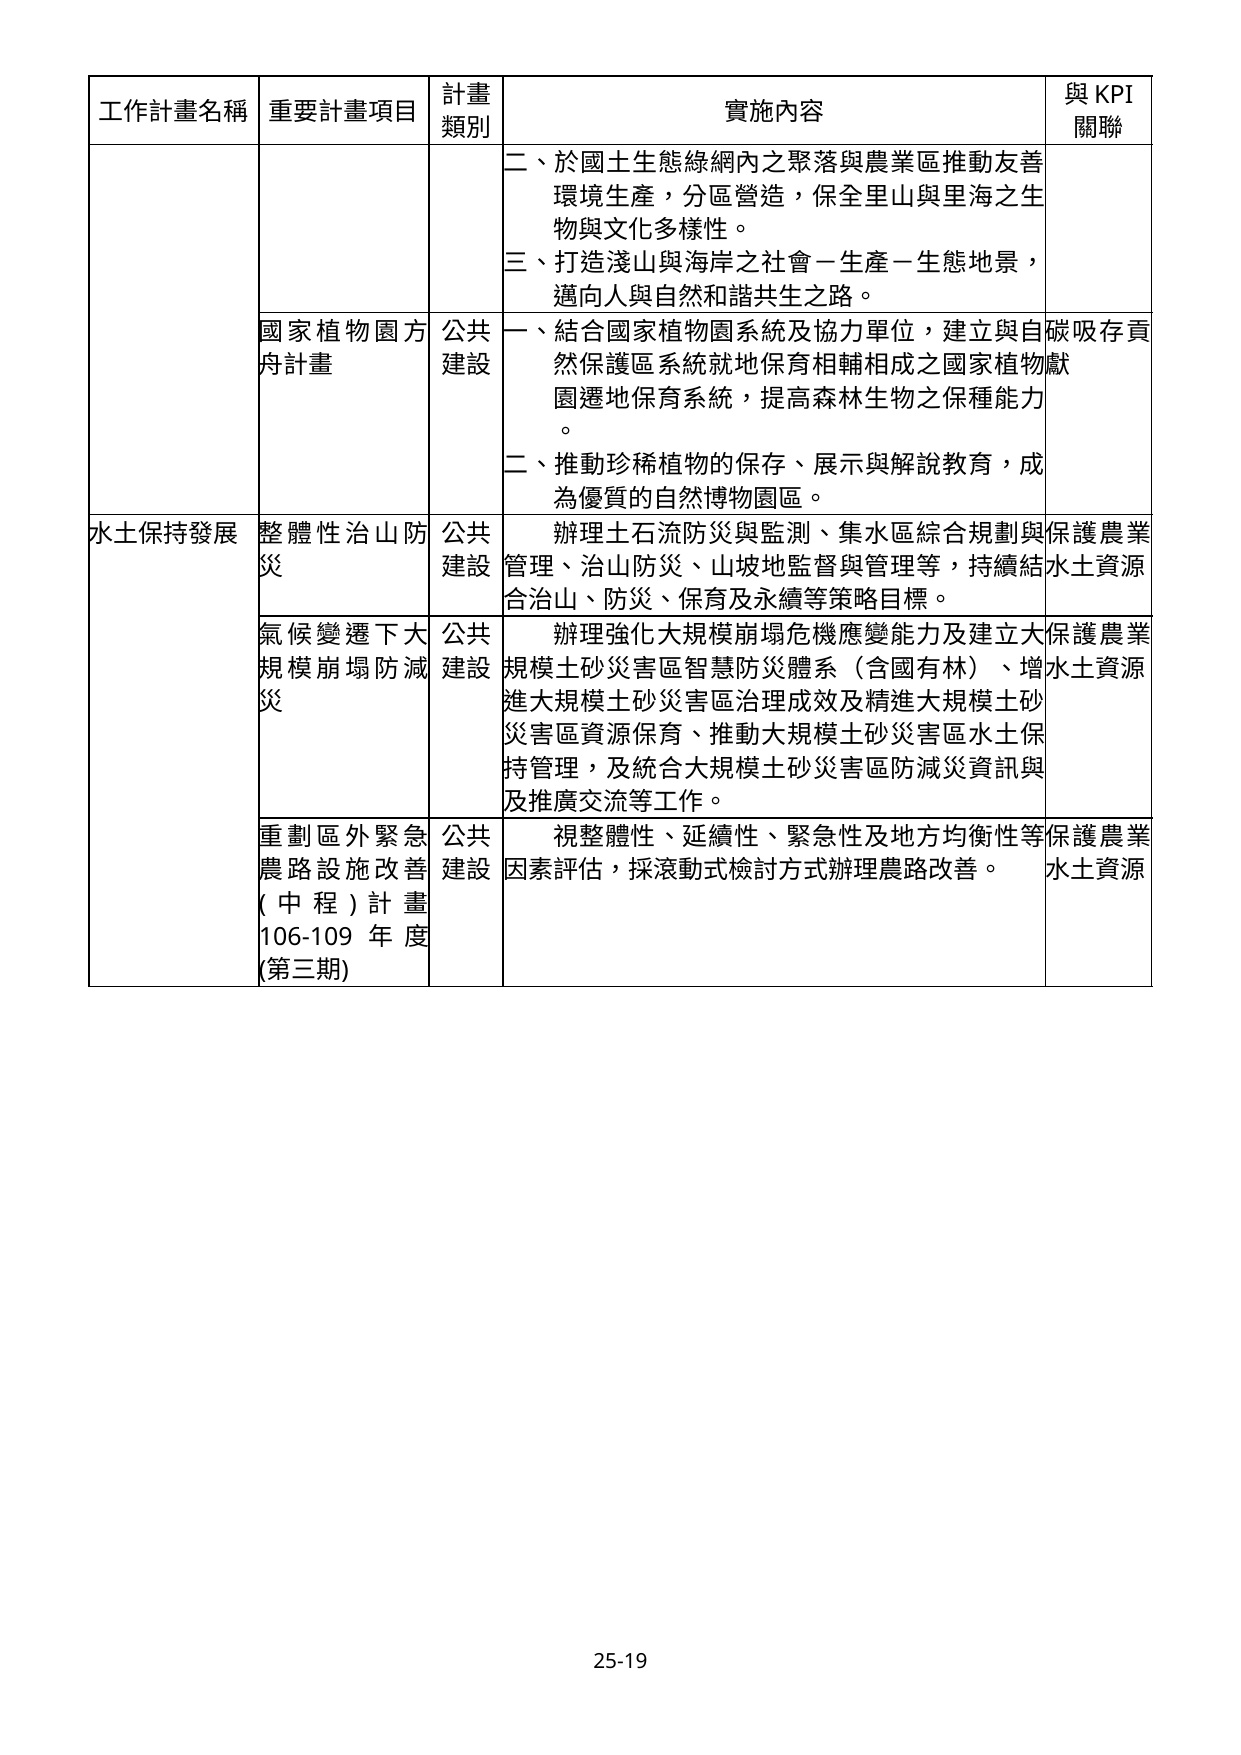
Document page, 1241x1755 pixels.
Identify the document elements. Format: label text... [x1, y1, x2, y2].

table_cell 公共建設 [430, 617, 502, 817]
table_header 與KPI 關聯 [1046, 77, 1151, 143]
table_cell 國家植物園方舟計畫 [260, 313, 428, 514]
table_header 重要計畫項目 [260, 77, 428, 143]
table_cell [430, 145, 502, 312]
table_cell [1046, 145, 1151, 312]
table_header 實施內容 [504, 77, 1045, 143]
table_header 計畫類別 [430, 77, 502, 143]
table_header 工作計畫名稱 [90, 77, 258, 143]
table_cell 水土保持發展 [90, 515, 258, 986]
table_cell 公共建設 [430, 313, 502, 514]
table_cell 公共建設 [430, 819, 502, 986]
table_cell 保護農業水土資源 [1046, 515, 1151, 615]
table_cell 視整體性、延續性、緊急性及地方均衡性等因素評估，採滾動式檢討方式辦理農路改善。 [504, 819, 1045, 986]
table_cell 辦理強化大規模崩塌危機應變能力及建立大規模土砂災害區智慧防災體系（含國有林）、增進大規模土砂災害區治理成效及精進大規模土砂災害區資源保育、推動大規模土砂災害區水土保持管理，及統合大規模土砂災害區防減災資訊與及推廣交流等工作。 [504, 617, 1045, 817]
table_cell 碳吸存貢獻 [1046, 313, 1151, 514]
table_cell 重劃區外緊急農路設施改善(中程)計畫106-109年度(第三期) [260, 819, 428, 986]
table_cell 二、於國土生態綠網內之聚落與農業區推動友善環境生產，分區營造，保全里山與里海之生物與文化多樣性。 三、打造淺山與海岸之社會－生產－生態地景，邁向人與自然和諧共生之路。 [504, 145, 1045, 312]
table_cell 辦理土石流防災與監測、集水區綜合規劃與管理、治山防災、山坡地監督與管理等，持續結合治山、防災、保育及永續等策略目標。 [504, 515, 1045, 615]
table_cell 氣候變遷下大規模崩塌防減災 [260, 617, 428, 817]
table_cell 一、結合國家植物園系統及協力單位，建立與自然保護區系統就地保育相輔相成之國家植物園遷地保育系統，提高森林生物之保種能力。 二、推動珍稀植物的保存、展示與解說教育，成為優質的自然博物園區。 [504, 313, 1045, 514]
table_cell 保護農業水土資源 [1046, 819, 1151, 986]
table_cell 整體性治山防災 [260, 515, 428, 615]
table_cell 保護農業水土資源 [1046, 617, 1151, 817]
table_cell [90, 145, 258, 514]
table_cell 公共建設 [430, 515, 502, 615]
table_cell [260, 145, 428, 312]
